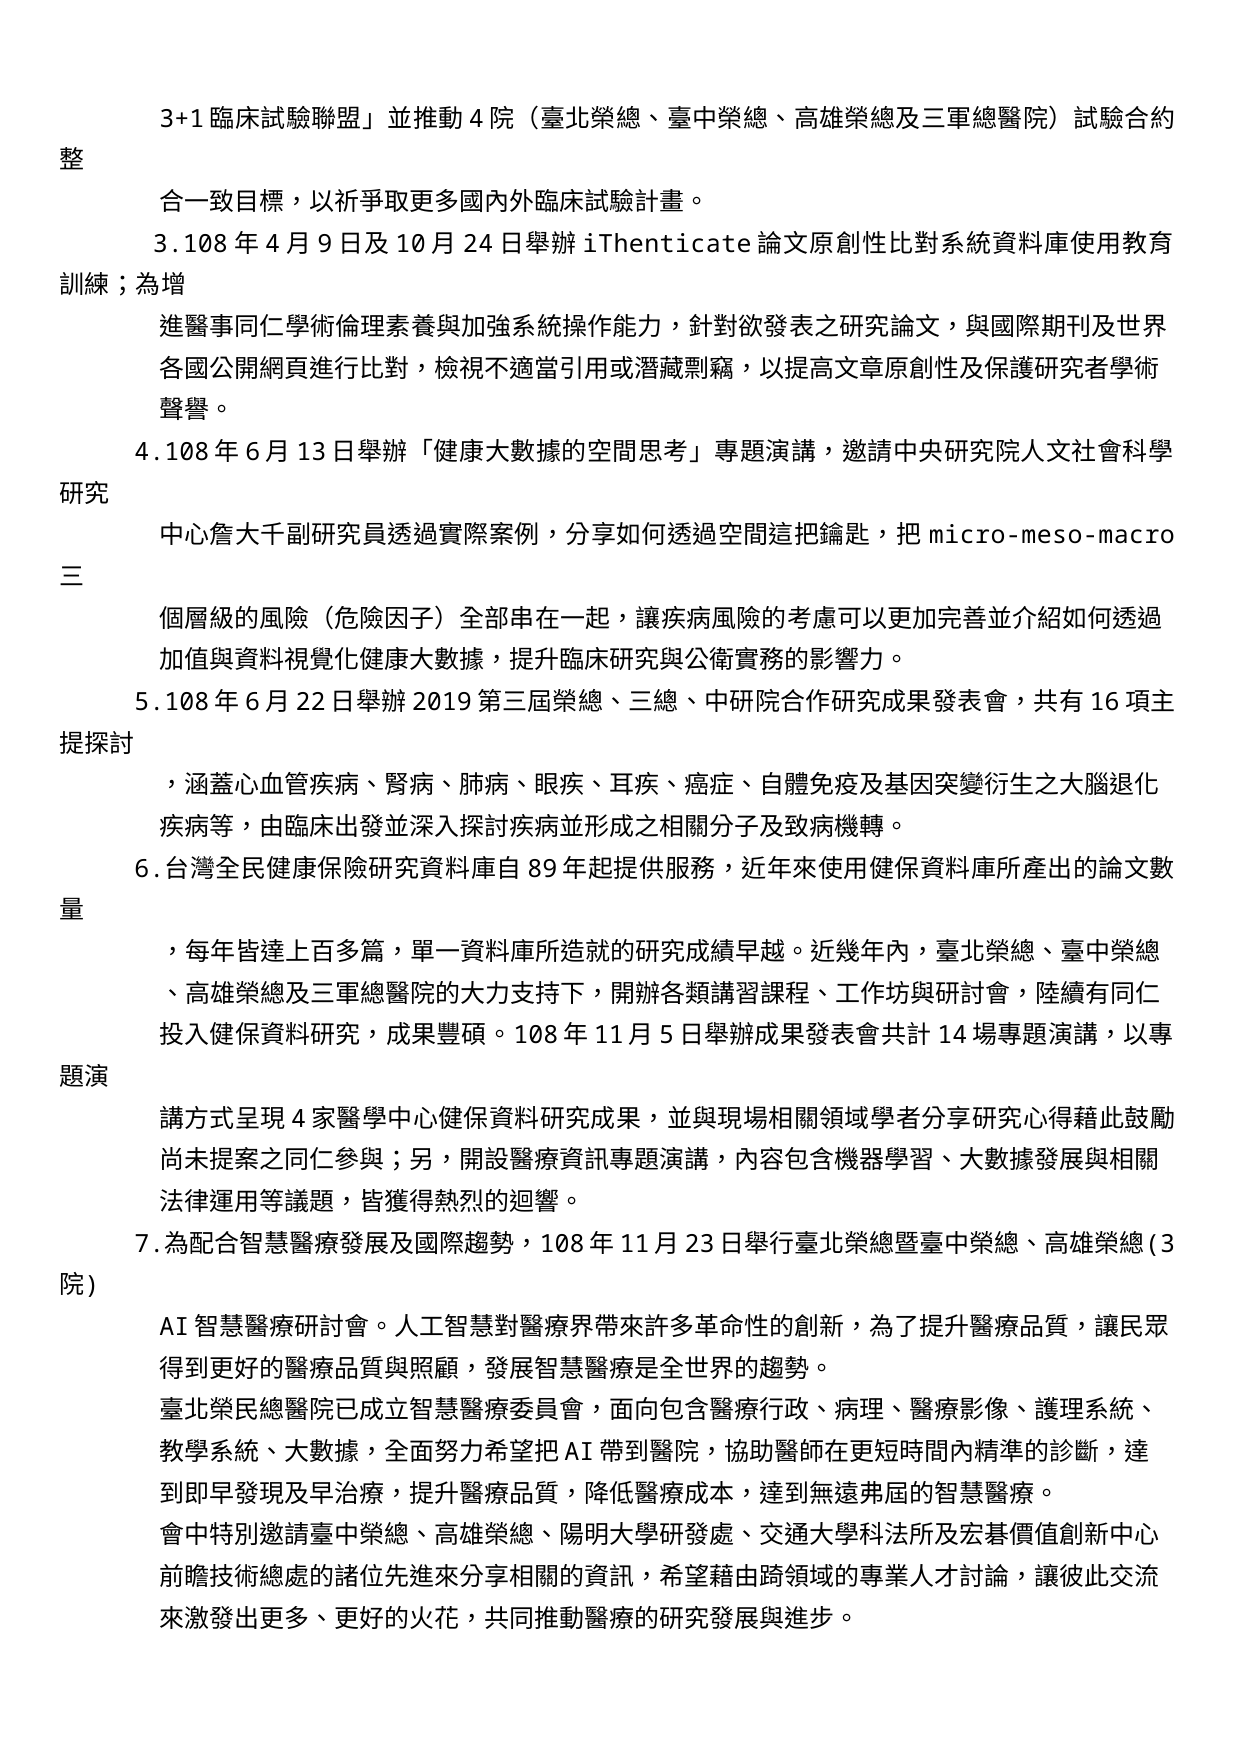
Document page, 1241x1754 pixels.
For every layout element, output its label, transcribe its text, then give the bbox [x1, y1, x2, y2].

text 教學系統、大數據，全面努力希望把AI帶到醫院，協助醫師在更短時間內精準的診斷，達 [59, 1427, 1175, 1469]
text 尚未提案之同仁參與；另，開設醫療資訊專題演講，內容包含機器學習、大數據發展與相關 [59, 1136, 1175, 1177]
text 加值與資料視覺化健康大數據，提升臨床研究與公衛實務的影響力。 [59, 636, 1175, 677]
text 法律運用等議題，皆獲得熱烈的迴響。 [59, 1177, 1175, 1219]
text AI智慧醫療研討會。人工智慧對醫療界帶來許多革命性的創新，為了提升醫療品質，讓民眾 [59, 1302, 1175, 1344]
text 進醫事同仁學術倫理素養與加強系統操作能力，針對欲發表之研究論文，與國際期刊及世界 [59, 302, 1175, 344]
text ，涵蓋心血管疾病、腎病、肺病、眼疾、耳疾、癌症、自體免疫及基因突變衍生之大腦退化 [59, 761, 1175, 802]
text 合一致目標，以祈爭取更多國內外臨床試驗計畫。 [59, 177, 1175, 219]
text 臺北榮民總醫院已成立智慧醫療委員會，面向包含醫療行政、病理、醫療影像、護理系統、 [59, 1386, 1175, 1427]
text 、高雄榮總及三軍總醫院的大力支持下，開辦各類講習課程、工作坊與研討會，陸續有同仁 [59, 969, 1175, 1011]
text 3+1臨床試驗聯盟」並推動4院（臺北榮總、臺中榮總、高雄榮總及三軍總醫院）試驗合約整 [59, 94, 1175, 177]
text 聲譽。 [59, 386, 1175, 427]
text 4.108年6月13日舉辦「健康大數據的空間思考」專題演講，邀請中央研究院人文社會科學研究 [59, 427, 1175, 511]
text 疾病等，由臨床出發並深入探討疾病並形成之相關分子及致病機轉。 [59, 802, 1175, 844]
text ，每年皆達上百多篇，單一資料庫所造就的研究成績早越。近幾年內，臺北榮總、臺中榮總 [59, 927, 1175, 969]
text 中心詹大千副研究員透過實際案例，分享如何透過空間這把鑰匙，把micro-meso-macro三 [59, 511, 1175, 594]
text 個層級的風險（危險因子）全部串在一起，讓疾病風險的考慮可以更加完善並介紹如何透過 [59, 594, 1175, 636]
text 投入健保資料研究，成果豐碩。108年11月5日舉辦成果發表會共計14場專題演講，以專題演 [59, 1011, 1175, 1094]
text 各國公開網頁進行比對，檢視不適當引用或潛藏剽竊，以提高文章原創性及保護研究者學術 [59, 344, 1175, 386]
text 5.108年6月22日舉辦2019第三屆榮總、三總、中研院合作研究成果發表會，共有16項主提探討 [59, 677, 1175, 761]
text 前瞻技術總處的諸位先進來分享相關的資訊，希望藉由踦領域的專業人才討論，讓彼此交流 [59, 1552, 1175, 1594]
text 到即早發現及早治療，提升醫療品質，降低醫療成本，達到無遠弗屆的智慧醫療。 [59, 1469, 1175, 1511]
text 來激發出更多、更好的火花，共同推動醫療的研究發展與進步。 [59, 1594, 1175, 1636]
text 得到更好的醫療品質與照顧，發展智慧醫療是全世界的趨勢。 [59, 1344, 1175, 1386]
text 7.為配合智慧醫療發展及國際趨勢，108年11月23日舉行臺北榮總暨臺中榮總、高雄榮總(3院) [59, 1219, 1175, 1302]
text 講方式呈現4家醫學中心健保資料研究成果，並與現場相關領域學者分享研究心得藉此鼓勵 [59, 1094, 1175, 1136]
text 會中特別邀請臺中榮總、高雄榮總、陽明大學研發處、交通大學科法所及宏碁價值創新中心 [59, 1511, 1175, 1552]
text 6.台灣全民健康保險研究資料庫自89年起提供服務，近年來使用健保資料庫所產出的論文數量 [59, 844, 1175, 927]
text 3.108年4月9日及10月24日舉辦iThenticate論文原創性比對系統資料庫使用教育訓練；為增 [59, 219, 1175, 302]
